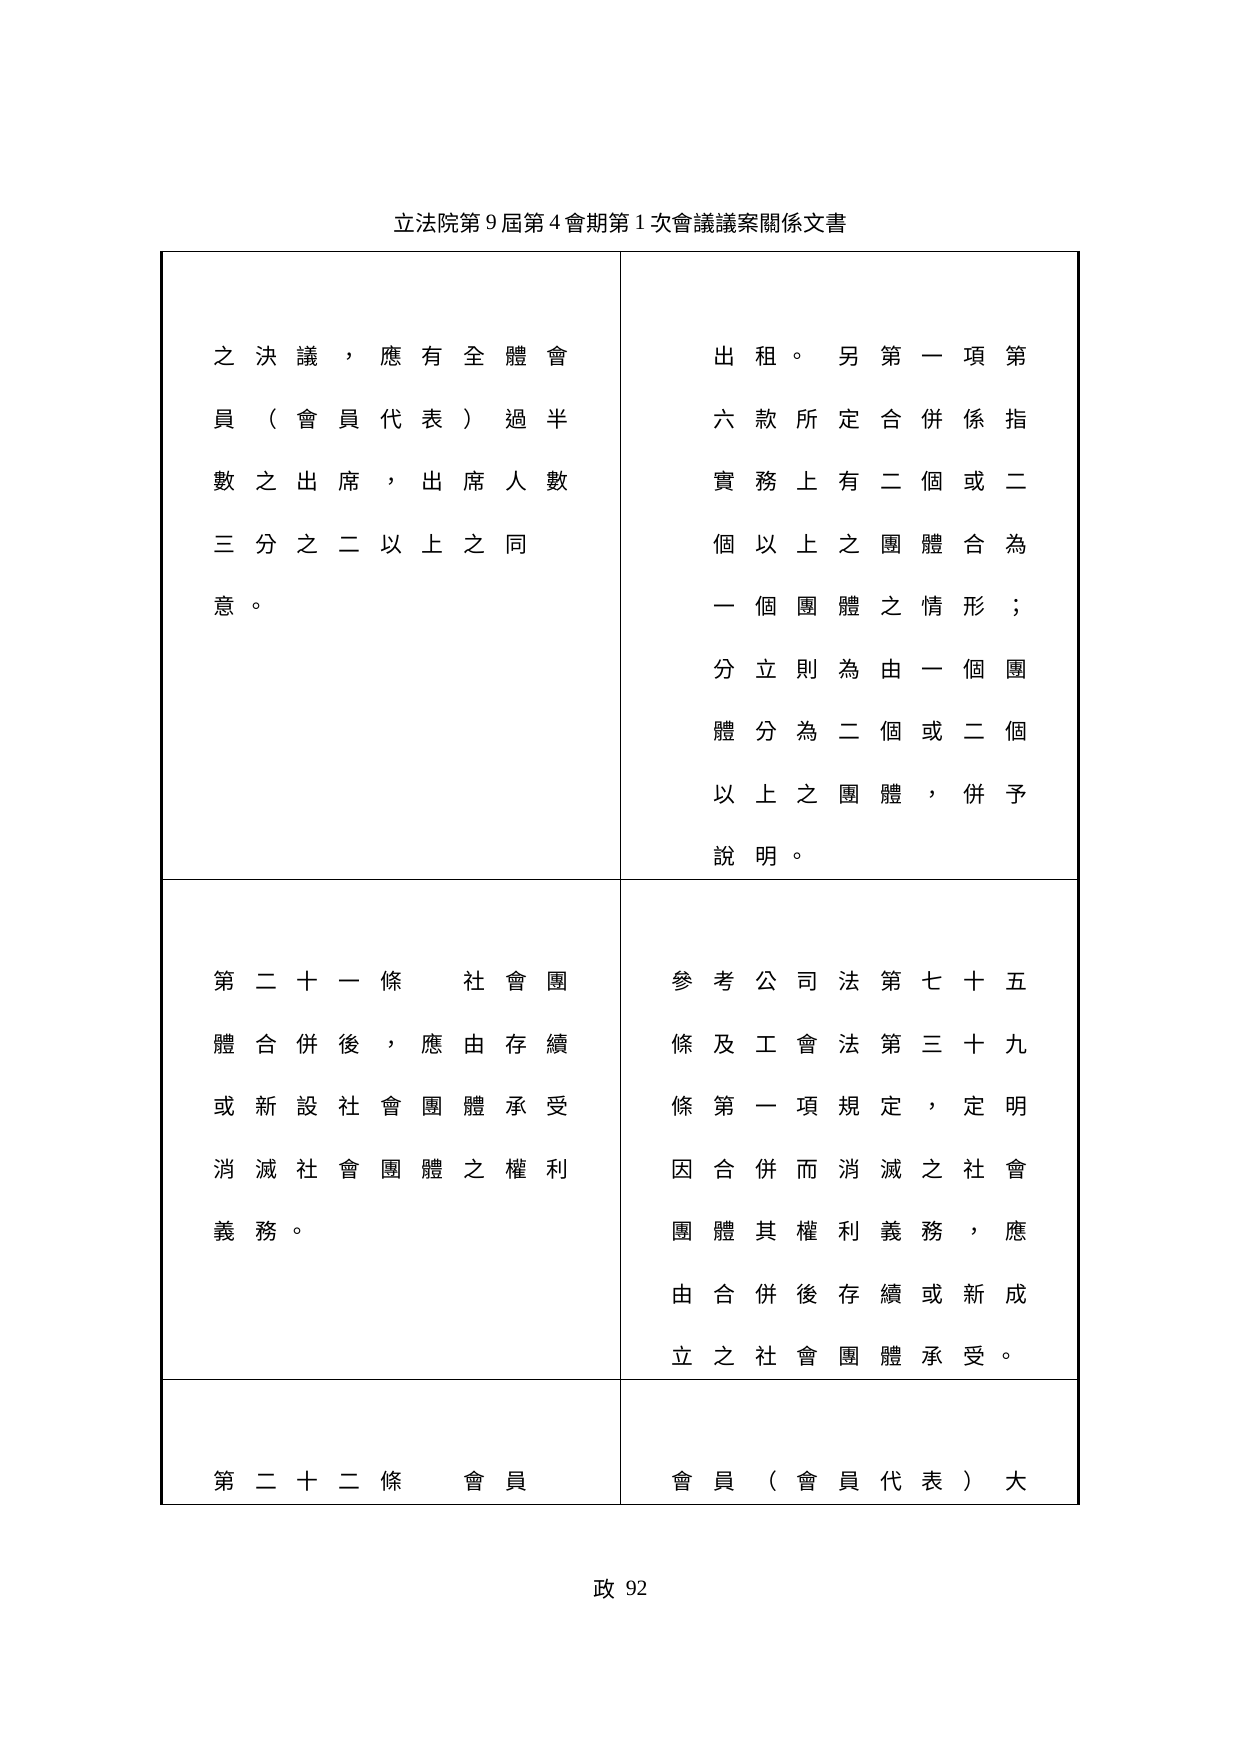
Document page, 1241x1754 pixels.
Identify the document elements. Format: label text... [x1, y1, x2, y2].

table_cell 會員（會員代表）大 [621, 1380, 1077, 1504]
table_cell 出租。另第一項第六款所定合併係指實務上有二個或二個以上之團體合為一個團體之情形；分立則為由一個團體分為二個或二個以上之團體，併予說明。 [621, 252, 1077, 879]
table_cell 參考公司法第七十五條及工會法第三十九條第一項規定，定明因合併而消滅之社會團體其權利義務，應由合併後存續或新成立之社會團體承受。 [621, 880, 1077, 1379]
table_cell 之決議，應有全體會員（會員代表）過半數之出席，出席人數三分之二以上之同意。 [163, 252, 620, 879]
table_cell 第二十一條 社會團體合併後，應由存續或新設社會團體承受消滅社會團體之權利義務。 [163, 880, 620, 1379]
table_cell 第二十二條 會員 [163, 1380, 620, 1504]
